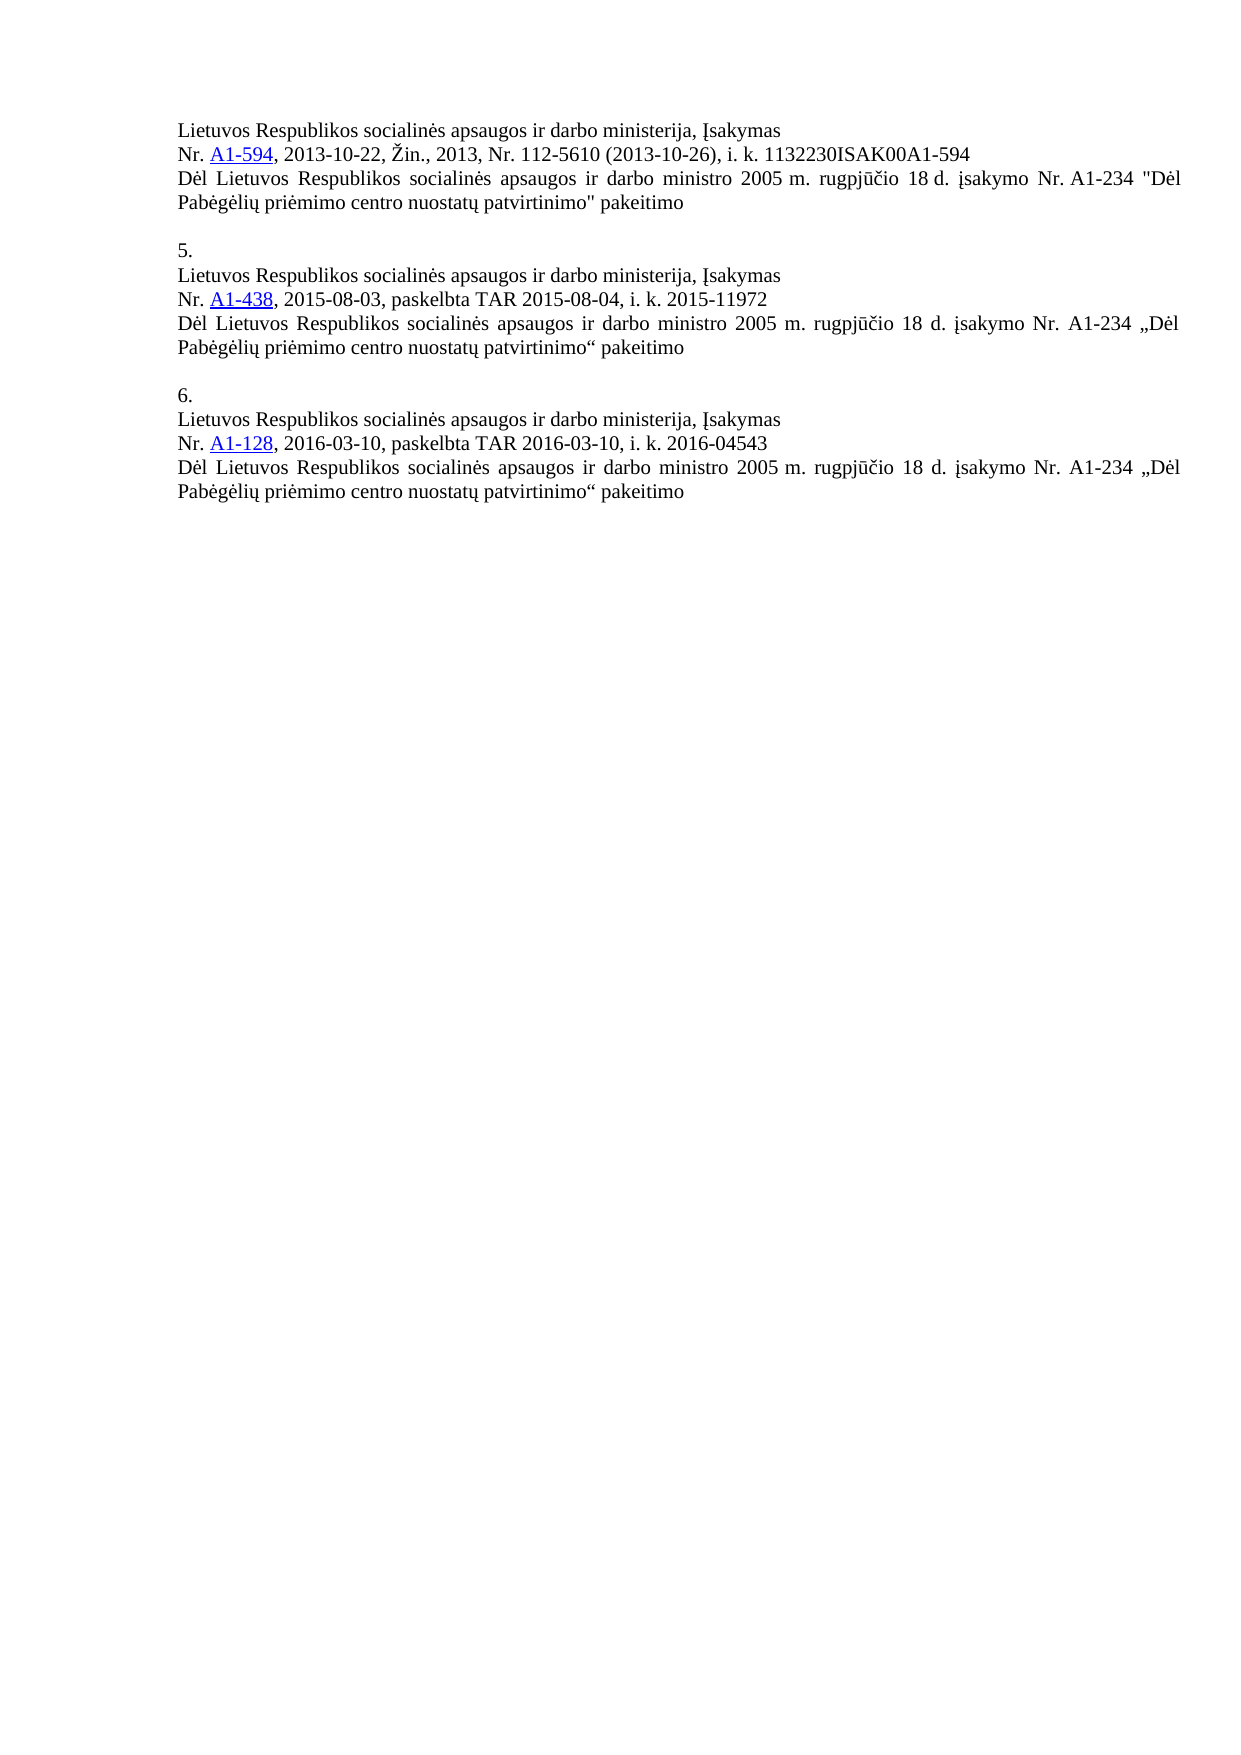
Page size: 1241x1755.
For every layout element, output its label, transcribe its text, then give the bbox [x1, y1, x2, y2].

text Lietuvos Respublikos socialinės apsaugos ir darbo ministerija, Įsakymas [177, 407, 1181, 431]
text Nr. A1-438, 2015-08-03, paskelbta TAR 2015-08-04, i. k. 2015-11972 [177, 287, 1181, 311]
text Nr. A1-594, 2013-10-22, Žin., 2013, Nr. 112-5610 (2013-10-26), i. k. 1132230ISAK00A1-594 [177, 142, 1181, 166]
text 5. [177, 238, 1181, 262]
text Dėl Lietuvos Respublikos socialinės apsaugos ir darbo ministro 2005 m. rugpjūčio 18 d. įsakymo Nr. A1-234 „Dėl Pabėgėlių priėmimo centro nuostatų patvirtinimo“ pakeitimo [177, 311, 1181, 359]
text Dėl Lietuvos Respublikos socialinės apsaugos ir darbo ministro 2005 m. rugpjūčio 18 d. įsakymo Nr. A1-234 „Dėl Pabėgėlių priėmimo centro nuostatų patvirtinimo“ pakeitimo [177, 455, 1181, 503]
text Lietuvos Respublikos socialinės apsaugos ir darbo ministerija, Įsakymas [177, 118, 1181, 142]
text Dėl Lietuvos Respublikos socialinės apsaugos ir darbo ministro 2005 m. rugpjūčio 18 d. įsakymo Nr. A1-234 "Dėl Pabėgėlių priėmimo centro nuostatų patvirtinimo" pakeitimo [177, 166, 1181, 214]
text Nr. A1-128, 2016-03-10, paskelbta TAR 2016-03-10, i. k. 2016-04543 [177, 431, 1181, 455]
text 6. [177, 383, 1181, 407]
text Lietuvos Respublikos socialinės apsaugos ir darbo ministerija, Įsakymas [177, 262, 1181, 287]
